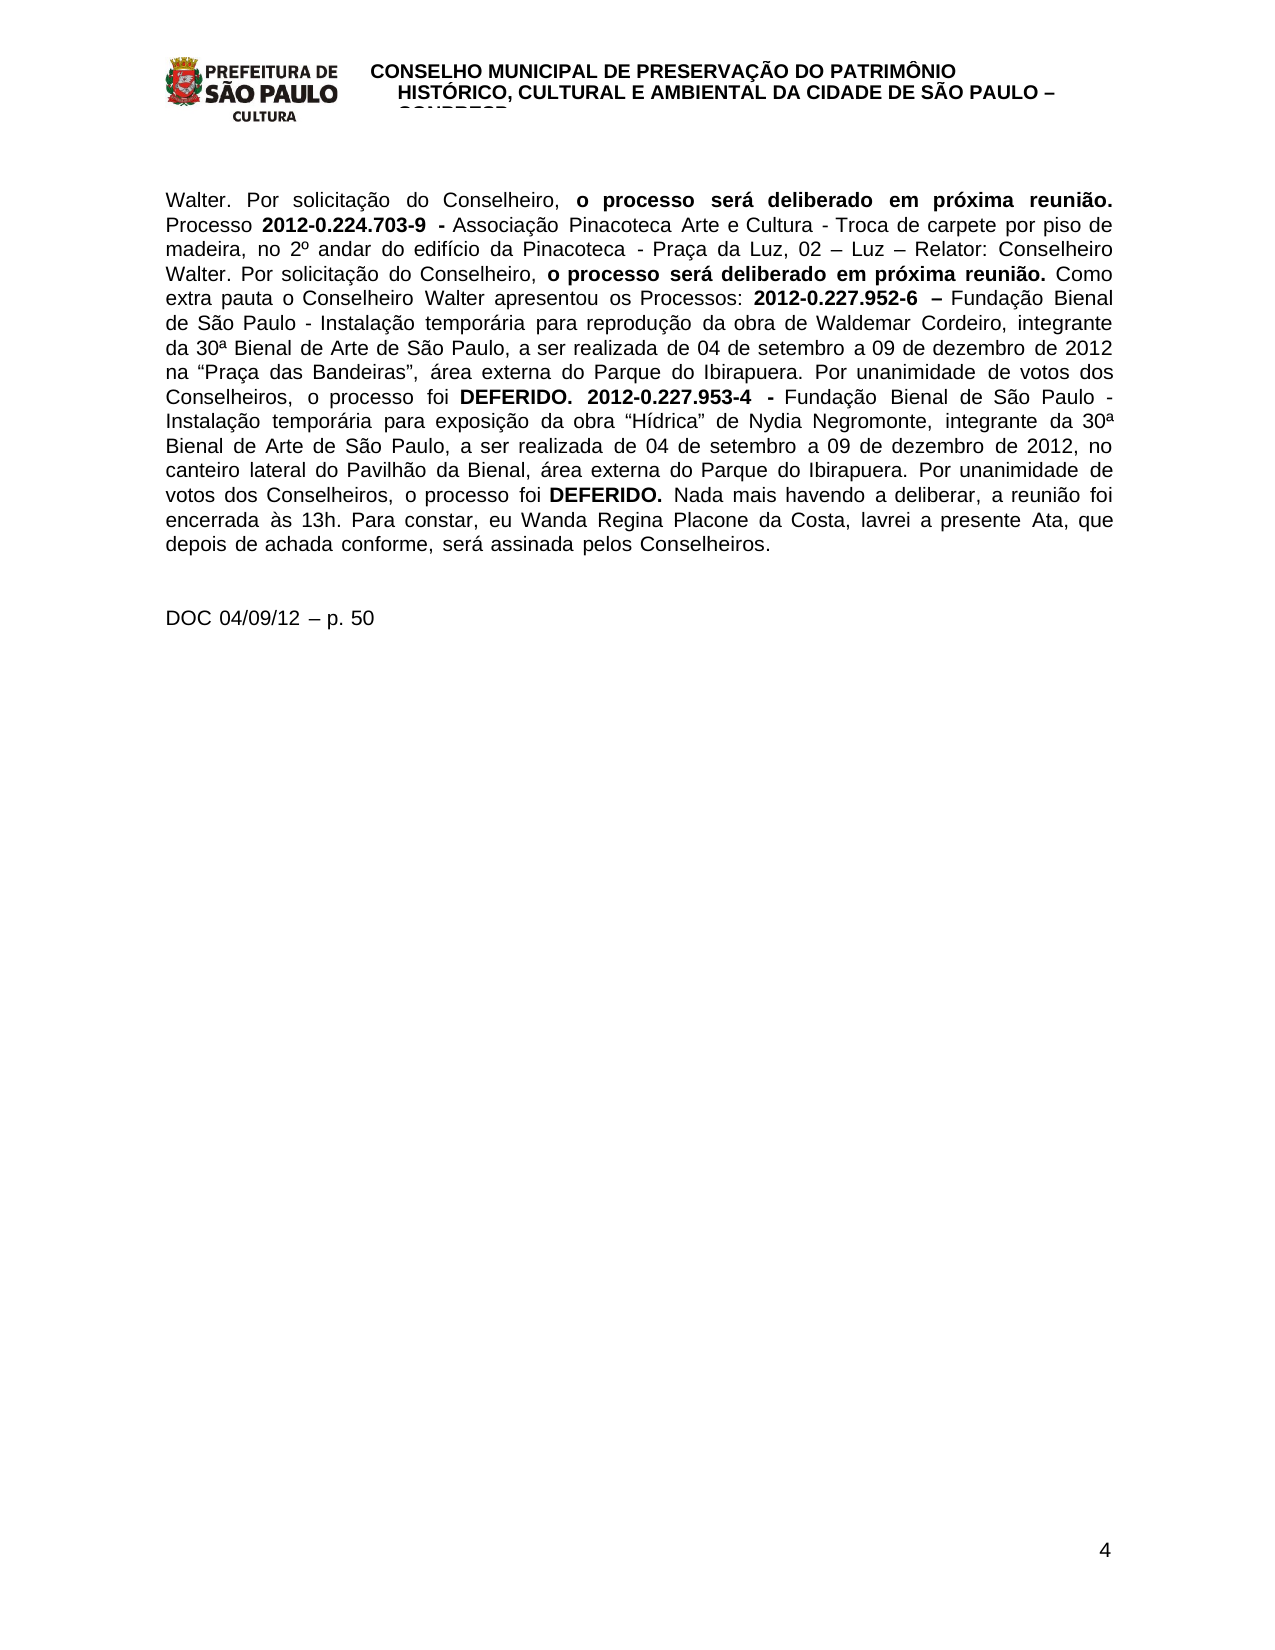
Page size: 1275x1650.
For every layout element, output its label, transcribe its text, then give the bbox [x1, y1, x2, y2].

text DOC 04/09/12 – p. 50 [165, 606, 378, 630]
text Walter. Por solicitação do Conselheiro, o processo será deliberado em próxima reunião. Processo 2012-0.224.703-9 - Associação Pinacoteca Arte e Cultura - Troca de carpete por piso de madeira, no 2º andar do edifício da Pinacoteca - Praça da Luz, 02 – Luz – Relator: Conselheiro Walter. Por solicitação do Conselheiro, o processo será deliberado em próxima reunião. Como extra pauta o Conselheiro Walter apresentou os Processos: 2012-0.227.952-6 – Fundação Bienal de São Paulo - Instalação temporária para reprodução da obra de Waldemar Cordeiro, integrante da 30ª Bienal de Arte de São Paulo, a ser realizada de 04 de setembro a 09 de dezembro de 2012 na “Praça das Bandeiras”, área externa do Parque do Ibirapuera. Por unanimidade de votos dos Conselheiros, o processo foi DEFERIDO. 2012-0.227.953-4 - Fundação Bienal de São Paulo - Instalação temporária para exposição da obra “Hídrica” de Nydia Negromonte, integrante da 30ª Bienal de Arte de São Paulo, a ser realizada de 04 de setembro a 09 de dezembro de 2012, no canteiro lateral do Pavilhão da Bienal, área externa do Parque do Ibirapuera. Por unanimidade de votos dos Conselheiros, o processo foi DEFERIDO. Nada mais havendo a deliberar, a reunião foi encerrada às 13h. Para constar, eu Wanda Regina Placone da Costa, lavrei a presente Ata, que depois de achada conforme, será assinada pelos Conselheiros. [165, 188, 1114, 556]
